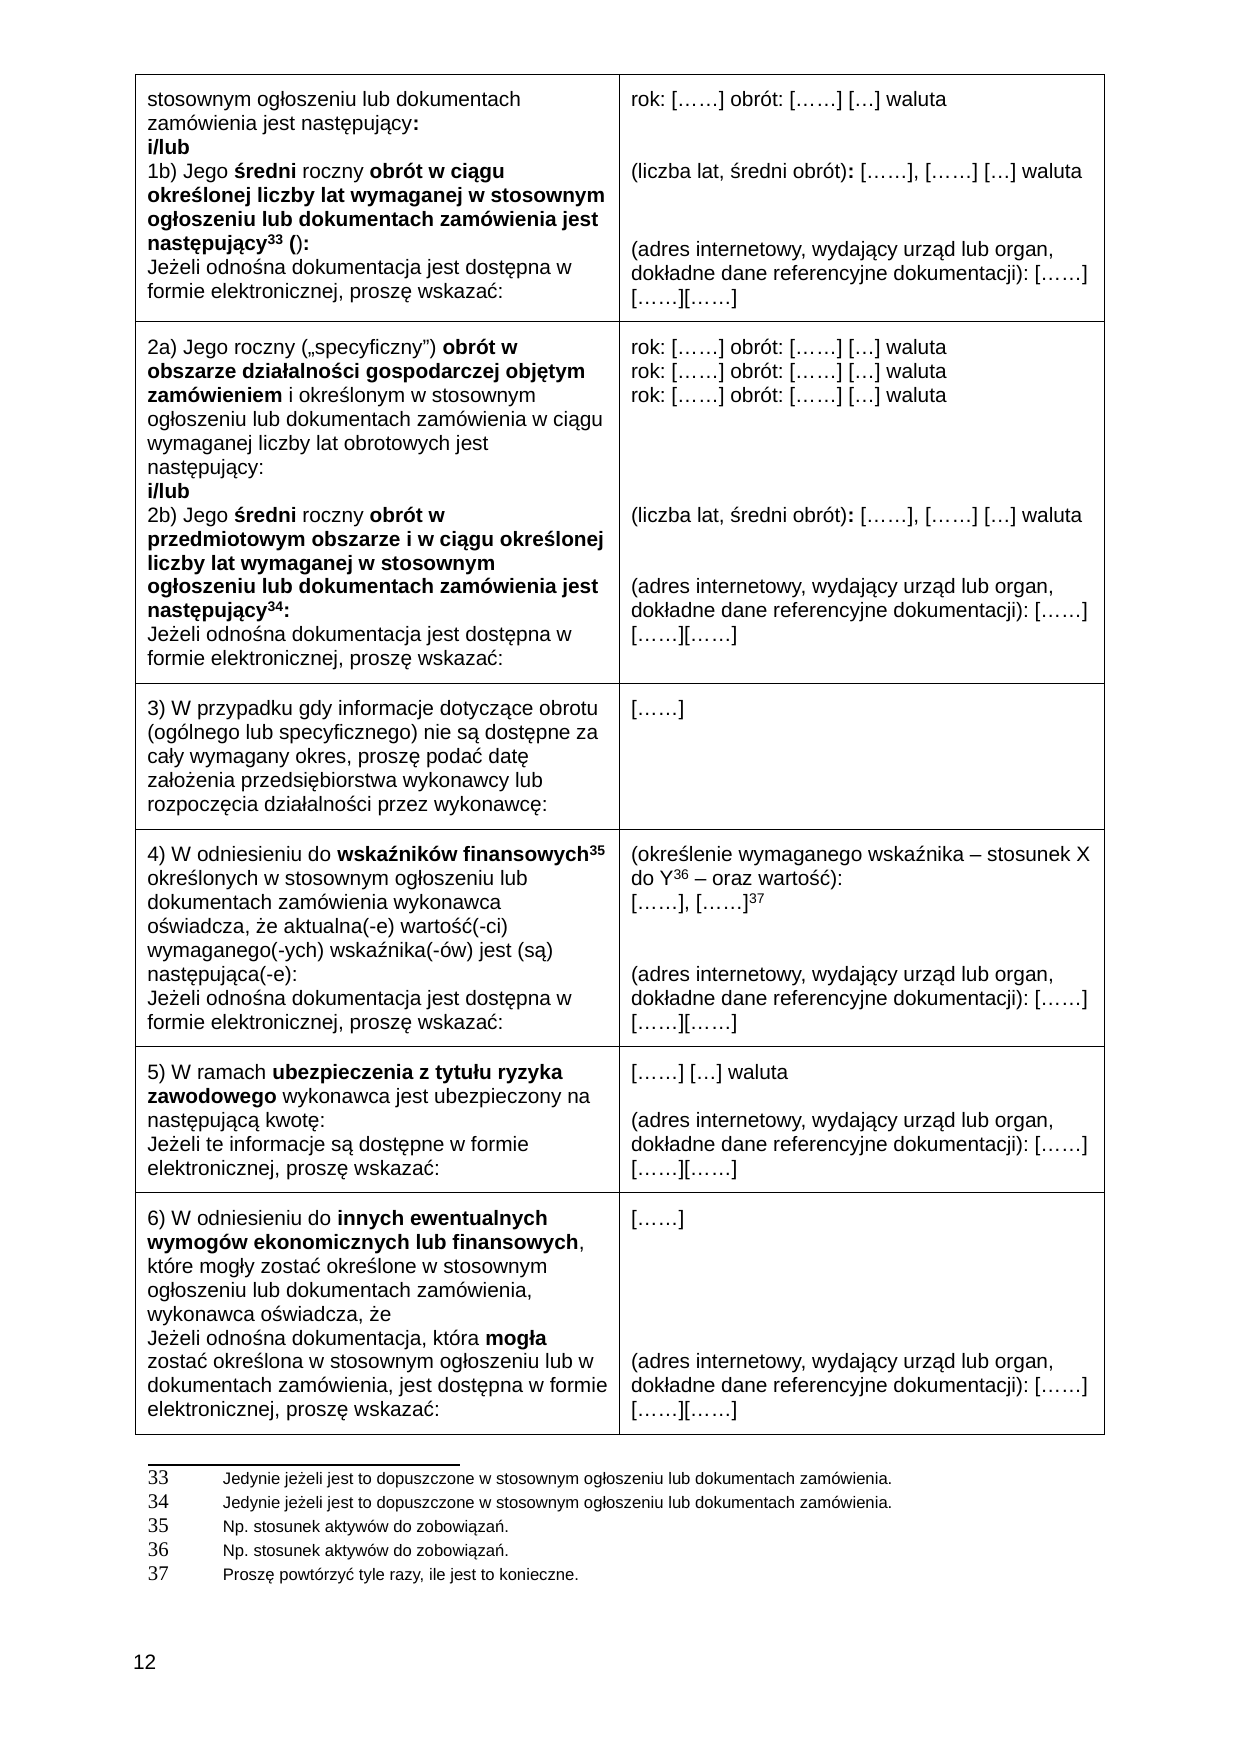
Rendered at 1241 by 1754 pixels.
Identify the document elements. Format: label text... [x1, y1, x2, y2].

table_cell 6) W odniesieniu do innych ewentualnych wymogów ekonomicznych lub finansowych, które mogły zostać określone w stosownym ogłoszeniu lub dokumentach zamówienia, wykonawca oświadcza, że Jeżeli odnośna dokumentacja, która mogła zostać określona w stosownym ogłoszeniu lub w dokumentach zamówienia, jest dostępna w formie elektronicznej, proszę wskazać: [136, 1193, 619, 1434]
table_cell [……] [620, 684, 1104, 828]
table_cell rok: [……] obrót: [……] […] waluta (liczba lat, średni obrót): [……], [……] […] waluta (adres internetowy, wydający urząd lub organ, dokładne dane referencyjne dokumentacji): [……][……][……] [620, 75, 1104, 321]
table_cell [……] […] waluta (adres internetowy, wydający urząd lub organ, dokładne dane referencyjne dokumentacji): [……][……][……] [620, 1047, 1104, 1192]
table_cell (określenie wymaganego wskaźnika – stosunek X do Y – oraz wartość): [……], [……] (adres internetowy, wydający urząd lub organ, dokładne dane referencyjne dokumentacji): [……][……][……] [620, 830, 1104, 1046]
table_cell [……] (adres internetowy, wydający urząd lub organ, dokładne dane referencyjne dokumentacji): [……][……][……] [620, 1193, 1104, 1434]
table_cell stosownym ogłoszeniu lub dokumentach zamówienia jest następujący: i/lub 1b) Jego średni roczny obrót w ciągu określonej liczby lat wymaganej w stosownym ogłoszeniu lub dokumentach zamówienia jest następujący (): Jeżeli odnośna dokumentacja jest dostępna w formie elektronicznej, proszę wskazać: [136, 75, 619, 321]
table_cell 5) W ramach ubezpieczenia z tytułu ryzyka zawodowego wykonawca jest ubezpieczony na następującą kwotę: Jeżeli te informacje są dostępne w formie elektronicznej, proszę wskazać: [136, 1047, 619, 1192]
table_cell 2a) Jego roczny („specyficzny”) obrót w obszarze działalności gospodarczej objętym zamówieniem i określonym w stosownym ogłoszeniu lub dokumentach zamówienia w ciągu wymaganej liczby lat obrotowych jest następujący: i/lub 2b) Jego średni roczny obrót w przedmiotowym obszarze i w ciągu określonej liczby lat wymaganej w stosownym ogłoszeniu lub dokumentach zamówienia jest następujący: Jeżeli odnośna dokumentacja jest dostępna w formie elektronicznej, proszę wskazać: [136, 322, 619, 683]
table_cell 4) W odniesieniu do wskaźników finansowych określonych w stosownym ogłoszeniu lub dokumentach zamówienia wykonawca oświadcza, że aktualna(-e) wartość(-ci) wymaganego(-ych) wskaźnika(-ów) jest (są) następująca(-e): Jeżeli odnośna dokumentacja jest dostępna w formie elektronicznej, proszę wskazać: [136, 830, 619, 1046]
table_cell 3) W przypadku gdy informacje dotyczące obrotu (ogólnego lub specyficznego) nie są dostępne za cały wymagany okres, proszę podać datę założenia przedsiębiorstwa wykonawcy lub rozpoczęcia działalności przez wykonawcę: [136, 684, 619, 828]
table_cell rok: [……] obrót: [……] […] waluta rok: [……] obrót: [……] […] waluta rok: [……] obrót: [……] […] waluta (liczba lat, średni obrót): [……], [……] […] waluta (adres internetowy, wydający urząd lub organ, dokładne dane referencyjne dokumentacji): [……][……][……] [620, 322, 1104, 683]
